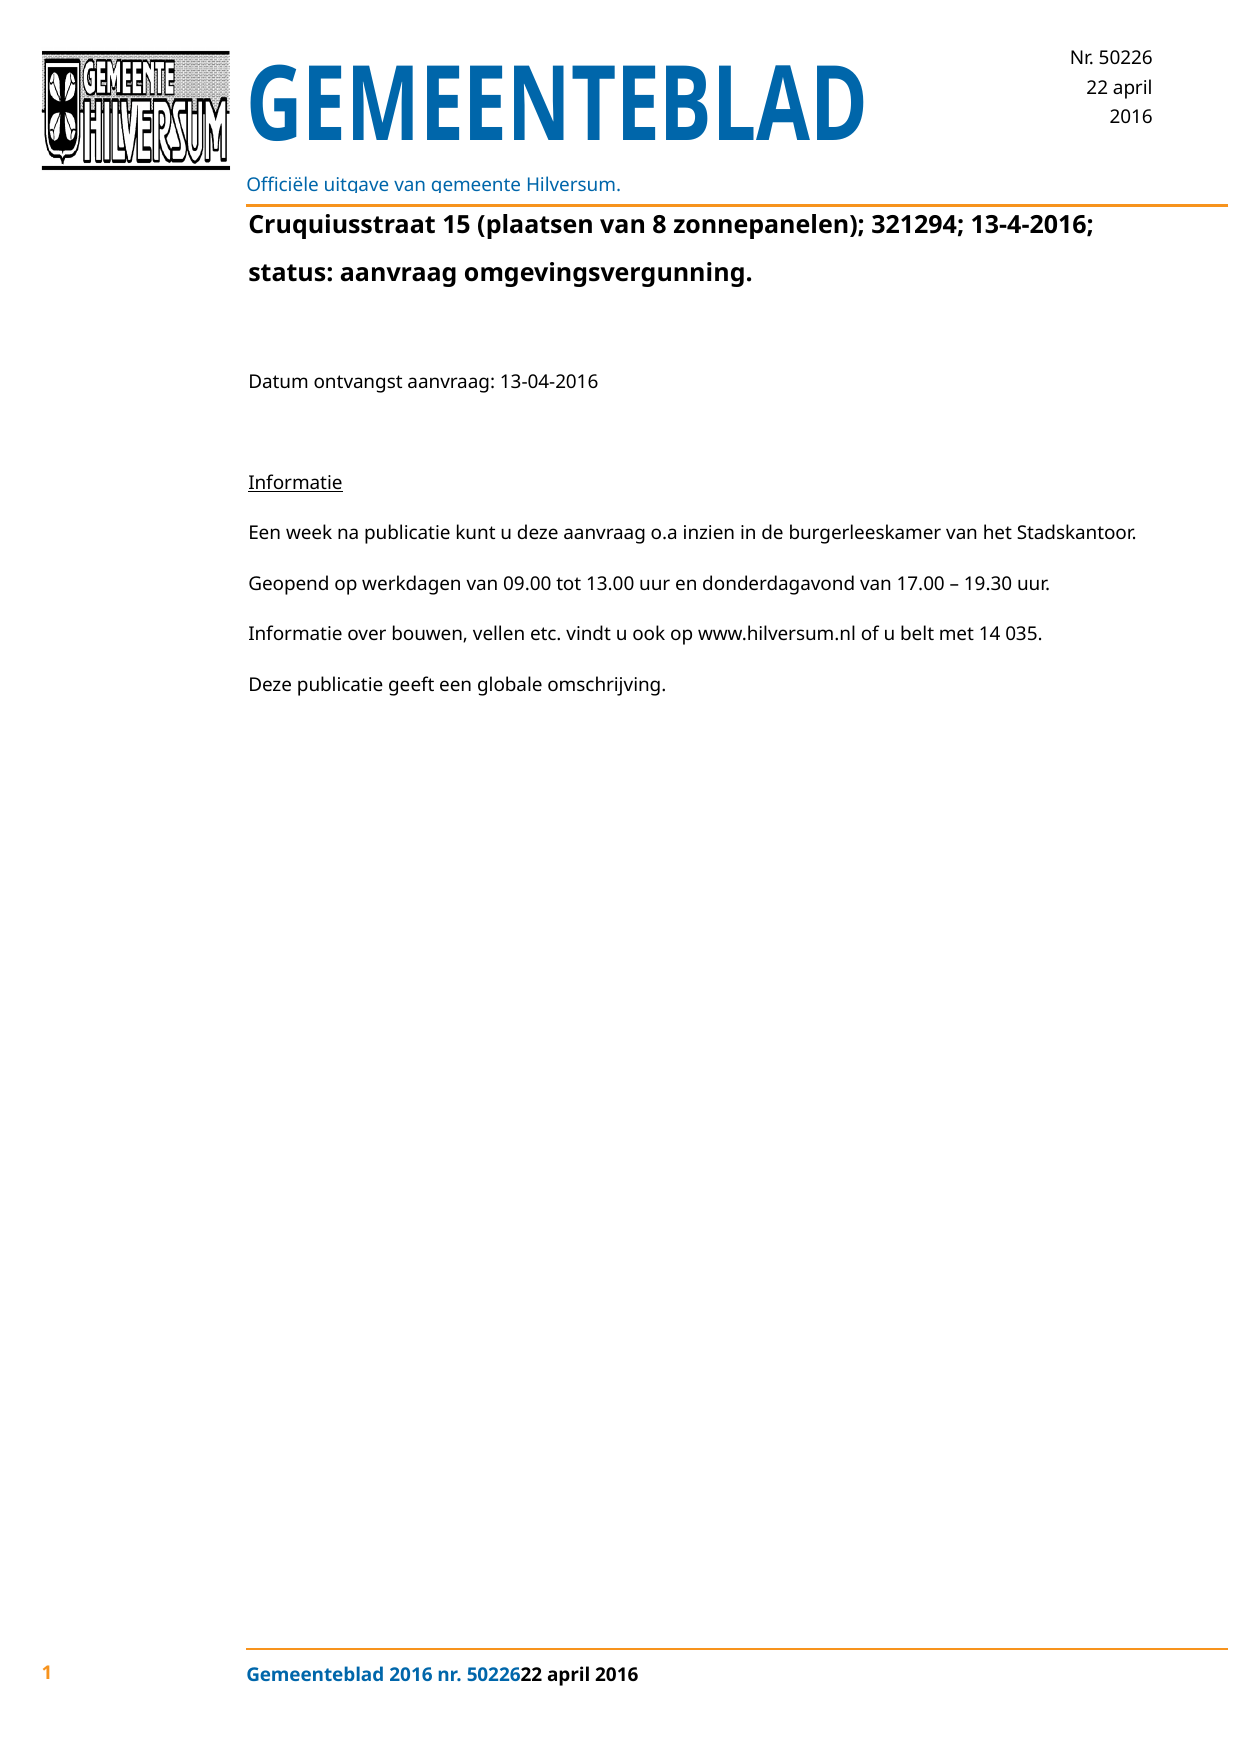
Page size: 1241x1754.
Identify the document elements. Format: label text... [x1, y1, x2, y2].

picture [41, 47, 231, 172]
text Informatie over bouwen, vellen etc. vindt u ook op www.hilversum.nl of u belt met 14 035. [248, 620, 1152, 646]
text Een week na publicatie kunt u deze aanvraag o.a inzien in de burgerleeskamer van het Stadskantoor. [248, 519, 1152, 545]
text Cruquiusstraat 15 (plaatsen van 8 zonnepanelen); 321294; 13-4-2016; status: aanvraag omgevingsvergunning. [248, 207, 1152, 288]
text Datum ontvangst aanvraag: 13-04-2016 [248, 368, 1152, 394]
text Deze publicatie geeft een globale omschrijving. [248, 671, 1152, 697]
text Geopend op werkdagen van 09.00 tot 13.00 uur en donderdagavond van 17.00 – 19.30 uur. [248, 570, 1152, 596]
text Informatie [248, 469, 1152, 495]
